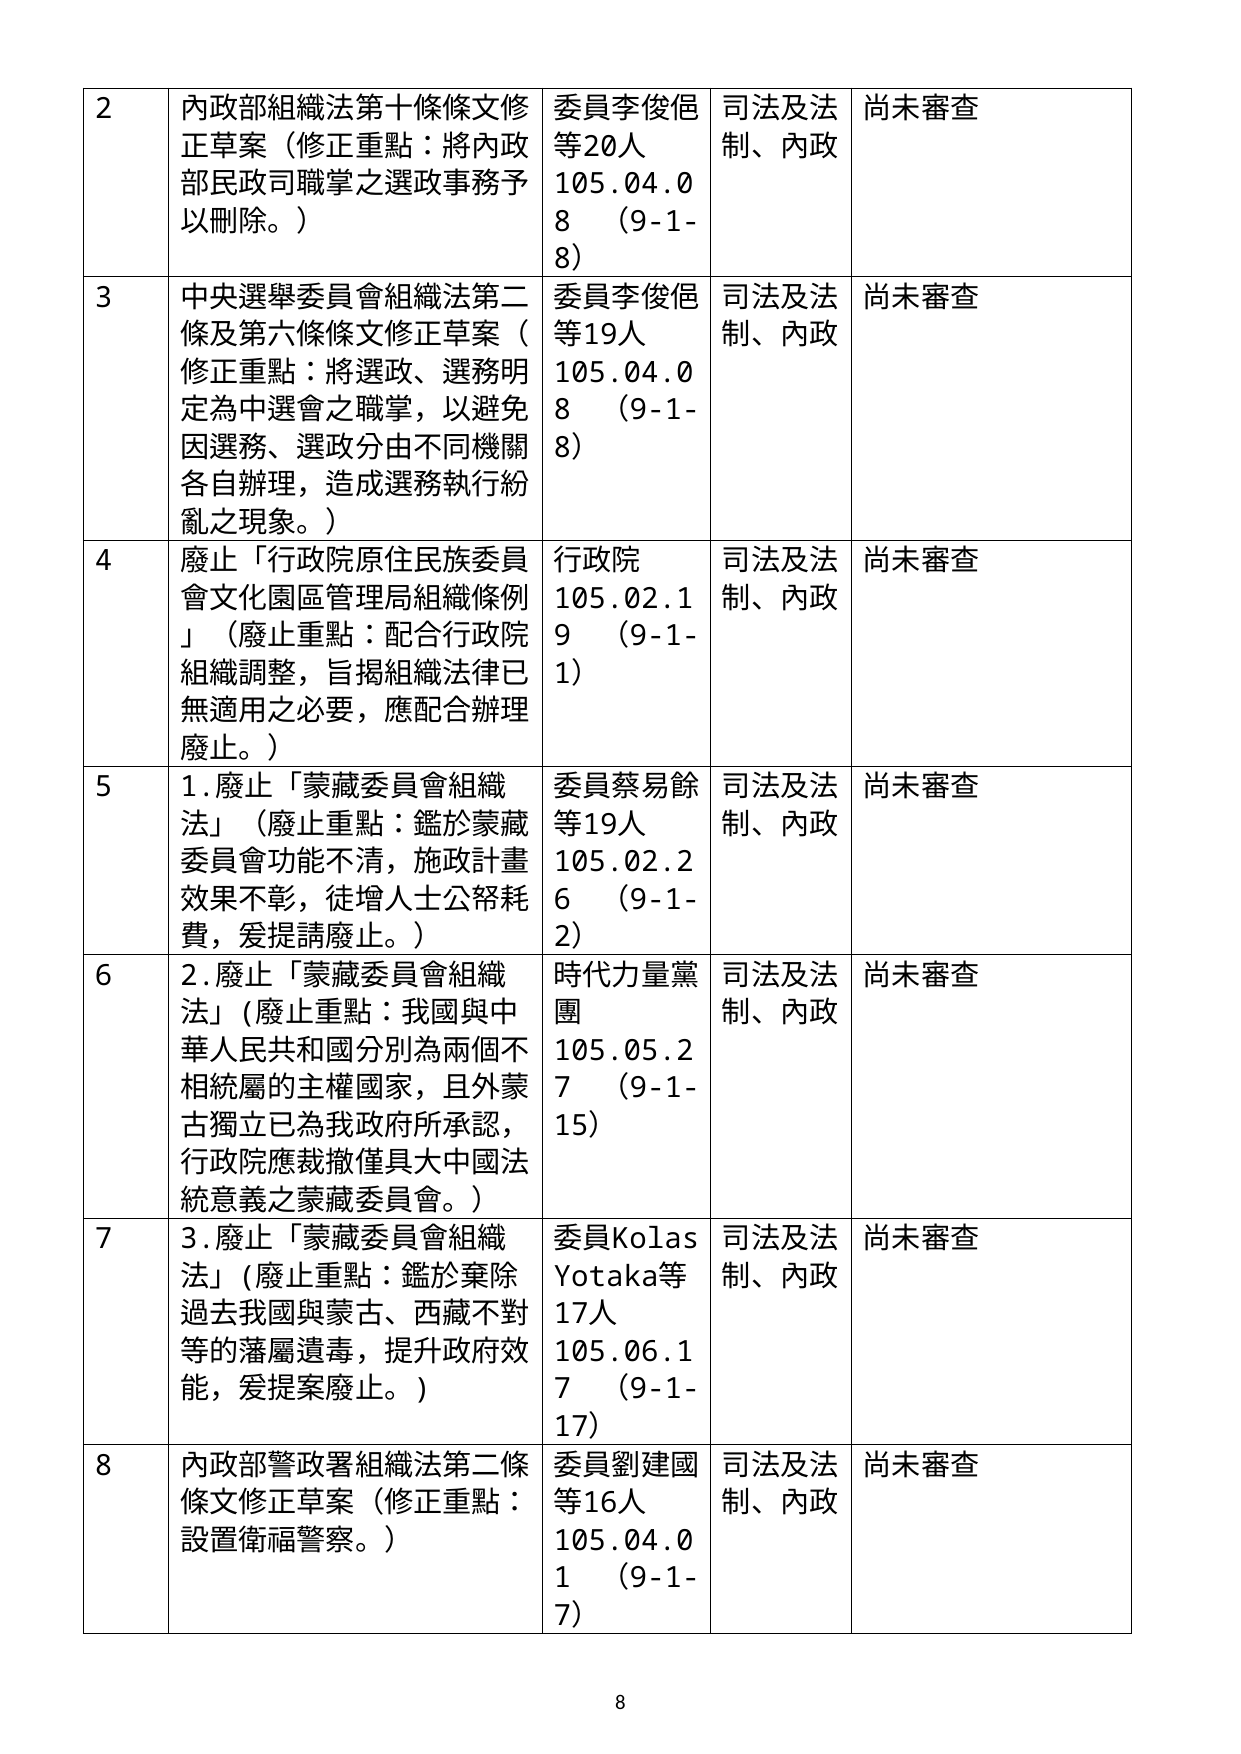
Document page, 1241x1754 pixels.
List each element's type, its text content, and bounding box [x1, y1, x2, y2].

table_cell 委員李俊俋等20人 105.04.08 （9-1-8） [543, 89, 710, 276]
table_cell 尚未審查 [852, 89, 1131, 276]
table_cell 尚未審查 [852, 277, 1131, 540]
table_cell 中央選舉委員會組織法第二條及第六條條文修正草案（修正重點：將選政、選務明定為中選會之職掌，以避免因選務、選政分由不同機關各自辦理，造成選務執行紛亂之現象。） [169, 277, 542, 540]
table_cell 廢止「行政院原住民族委員會文化園區管理局組織條例」（廢止重點：配合行政院組織調整，旨揭組織法律已無適用之必要，應配合辦理廢止。） [169, 541, 542, 766]
table_cell 8 [84, 1445, 168, 1632]
table_cell 尚未審查 [852, 1445, 1131, 1632]
table_cell 內政部警政署組織法第二條條文修正草案（修正重點：設置衛福警察。） [169, 1445, 542, 1632]
table_cell 3.廢止「蒙藏委員會組織法」(廢止重點：鑑於棄除過去我國與蒙古、西藏不對等的藩屬遺毒，提升政府效能，爰提案廢止。) [169, 1219, 542, 1444]
table_cell 5 [84, 767, 168, 954]
table_cell 委員李俊俋等19人 105.04.08 （9-1-8） [543, 277, 710, 540]
table_cell 2 [84, 89, 168, 276]
table_cell 司法及法制、內政 [711, 1445, 851, 1632]
table_cell 4 [84, 541, 168, 766]
table_cell 2.廢止「蒙藏委員會組織法」(廢止重點：我國與中華人民共和國分別為兩個不相統屬的主權國家，且外蒙古獨立已為我政府所承認，行政院應裁撤僅具大中國法統意義之蒙藏委員會。） [169, 955, 542, 1218]
table_cell 6 [84, 955, 168, 1218]
table_cell 司法及法制、內政 [711, 277, 851, 540]
table_cell 內政部組織法第十條條文修正草案（修正重點：將內政部民政司職掌之選政事務予以刪除。） [169, 89, 542, 276]
table_cell 委員蔡易餘等19人 105.02.26 （9-1-2） [543, 767, 710, 954]
table_cell 尚未審查 [852, 767, 1131, 954]
table_cell 尚未審查 [852, 1219, 1131, 1444]
table_cell 司法及法制、內政 [711, 1219, 851, 1444]
table_cell 委員劉建國等16人 105.04.01 （9-1-7） [543, 1445, 710, 1632]
table_cell 時代力量黨團 105.05.27 （9-1-15） [543, 955, 710, 1218]
table_cell 尚未審查 [852, 955, 1131, 1218]
table_cell 司法及法制、內政 [711, 89, 851, 276]
table_cell 1.廢止「蒙藏委員會組織法」（廢止重點：鑑於蒙藏委員會功能不清，施政計畫效果不彰，徒增人士公帑耗費，爰提請廢止。） [169, 767, 542, 954]
table_cell 尚未審查 [852, 541, 1131, 766]
table_cell 司法及法制、內政 [711, 767, 851, 954]
table_cell 司法及法制、內政 [711, 541, 851, 766]
table_cell 7 [84, 1219, 168, 1444]
table_cell 司法及法制、內政 [711, 955, 851, 1218]
table_cell 委員Kolas Yotaka等17人 105.06.17 （9-1-17） [543, 1219, 710, 1444]
table_cell 3 [84, 277, 168, 540]
table_cell 行政院 105.02.19 （9-1-1） [543, 541, 710, 766]
